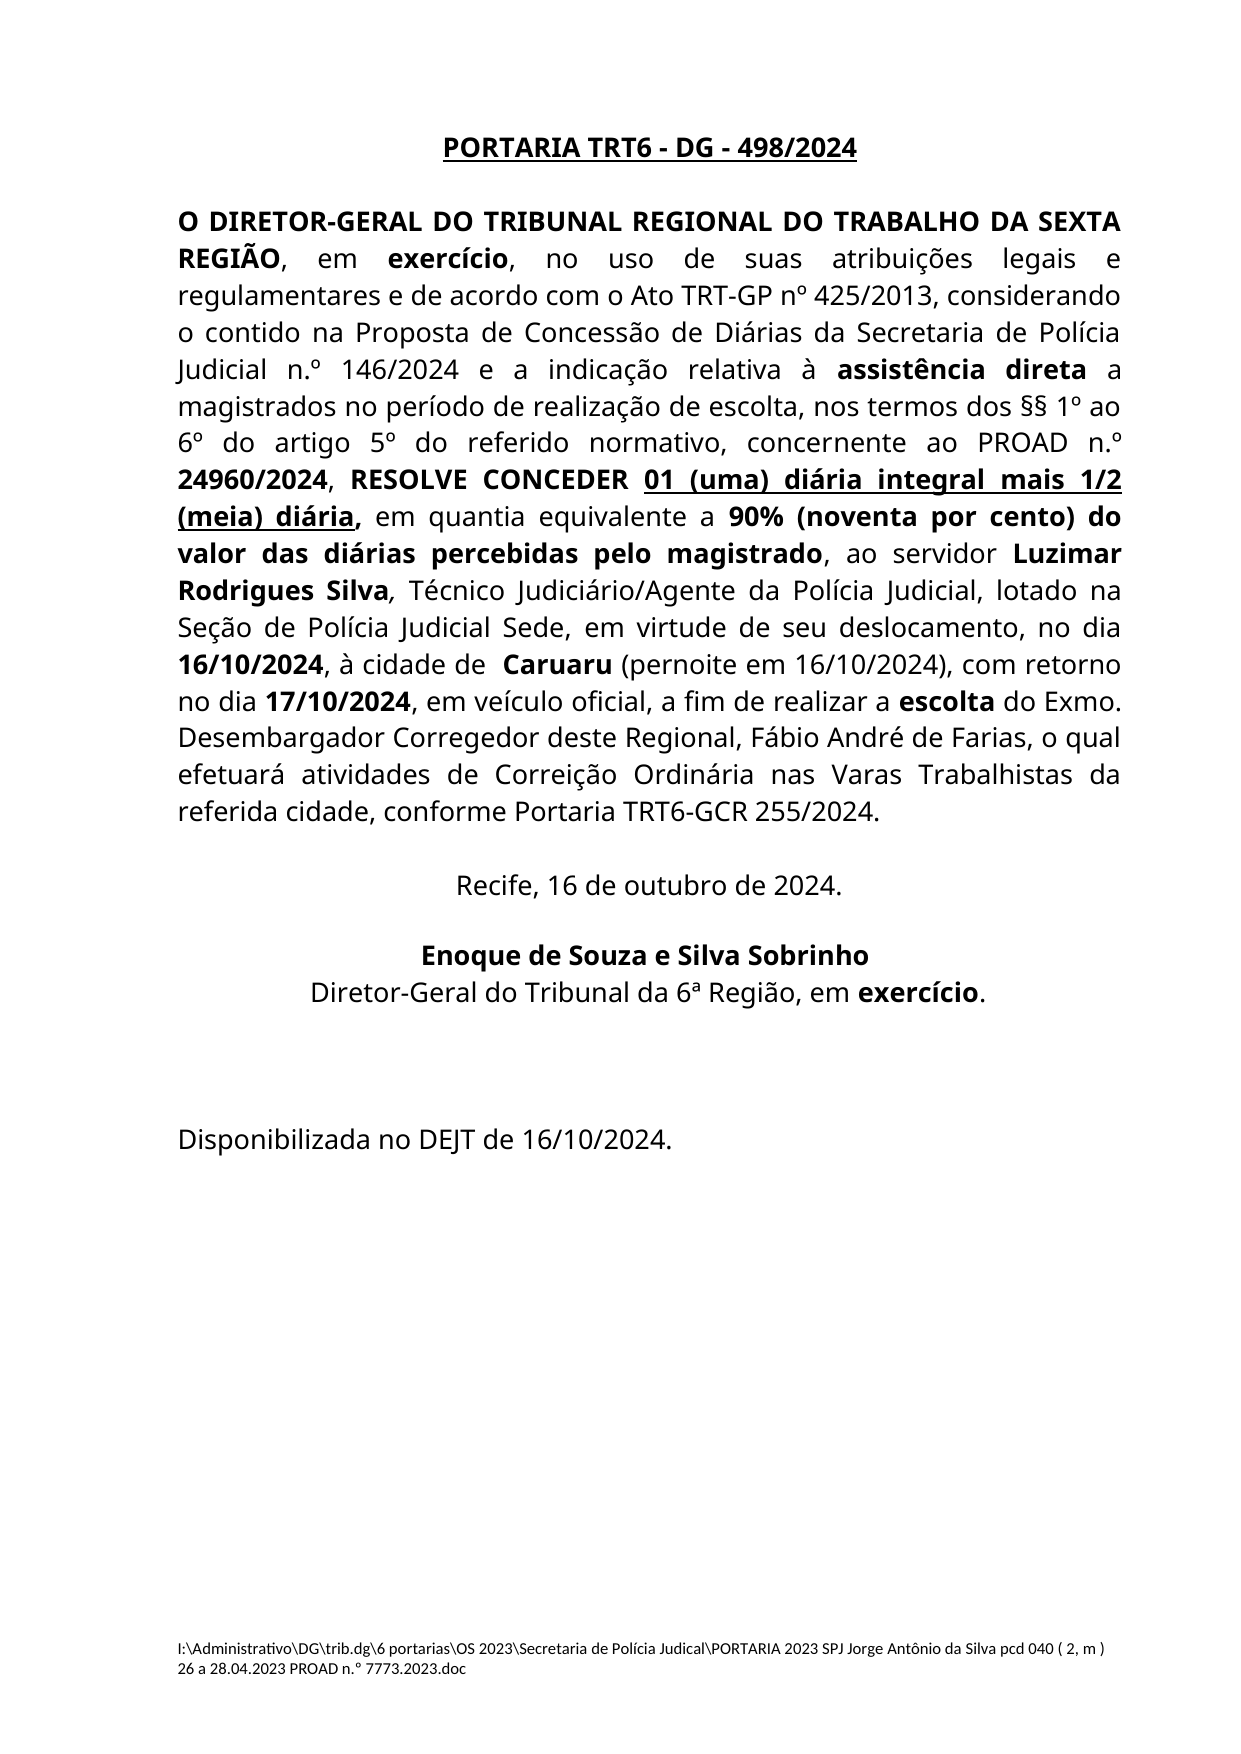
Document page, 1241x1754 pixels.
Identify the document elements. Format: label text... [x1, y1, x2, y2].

text Disponibilizada no DEJT de 16/10/2024. [177, 1121, 1122, 1157]
text PORTARIA TRT6 - DG - 498/2024 [177, 129, 1122, 166]
text Enoque de Souza e Silva Sobrinho [177, 936, 1122, 973]
text Recife, 16 de outubro de 2024. [177, 866, 1122, 903]
text Diretor-Geral do Tribunal da 6ª Região, em exercício. [177, 973, 1122, 1010]
text O DIRETOR-GERAL DO TRIBUNAL REGIONAL DO TRABALHO DA SEXTA REGIÃO, em exercício, no uso de suas atribuições legais e regulamentares e de acordo com o Ato TRT-GP nº 425/2013, considerando o contido na Proposta de Concessão de Diárias da Secretaria de Polícia Judicial n.º 146/2024 e a indicação relativa à assistência direta a magistrados no período de realização de escolta, nos termos dos §§ 1º ao 6º do artigo 5º do referido normativo, concernente ao PROAD n.º 24960/2024, RESOLVE CONCEDER 01 (uma) diária integral mais 1/2 (meia) diária, em quantia equivalente a 90% (noventa por cento) do valor das diárias percebidas pelo magistrado, ao servidor Luzimar Rodrigues Silva, Técnico Judiciário/Agente da Polícia Judicial, lotado na Seção de Polícia Judicial Sede, em virtude de seu deslocamento, no dia 16/10/2024, à cidade de Caruaru (pernoite em 16/10/2024), com retorno no dia 17/10/2024, em veículo oficial, a fim de realizar a escolta do Exmo. Desembargador Corregedor deste Regional, Fábio André de Farias, o qual efetuará atividades de Correição Ordinária nas Varas Trabalhistas da referida cidade, conforme Portaria TRT6-GCR 255/2024. [177, 203, 1122, 829]
